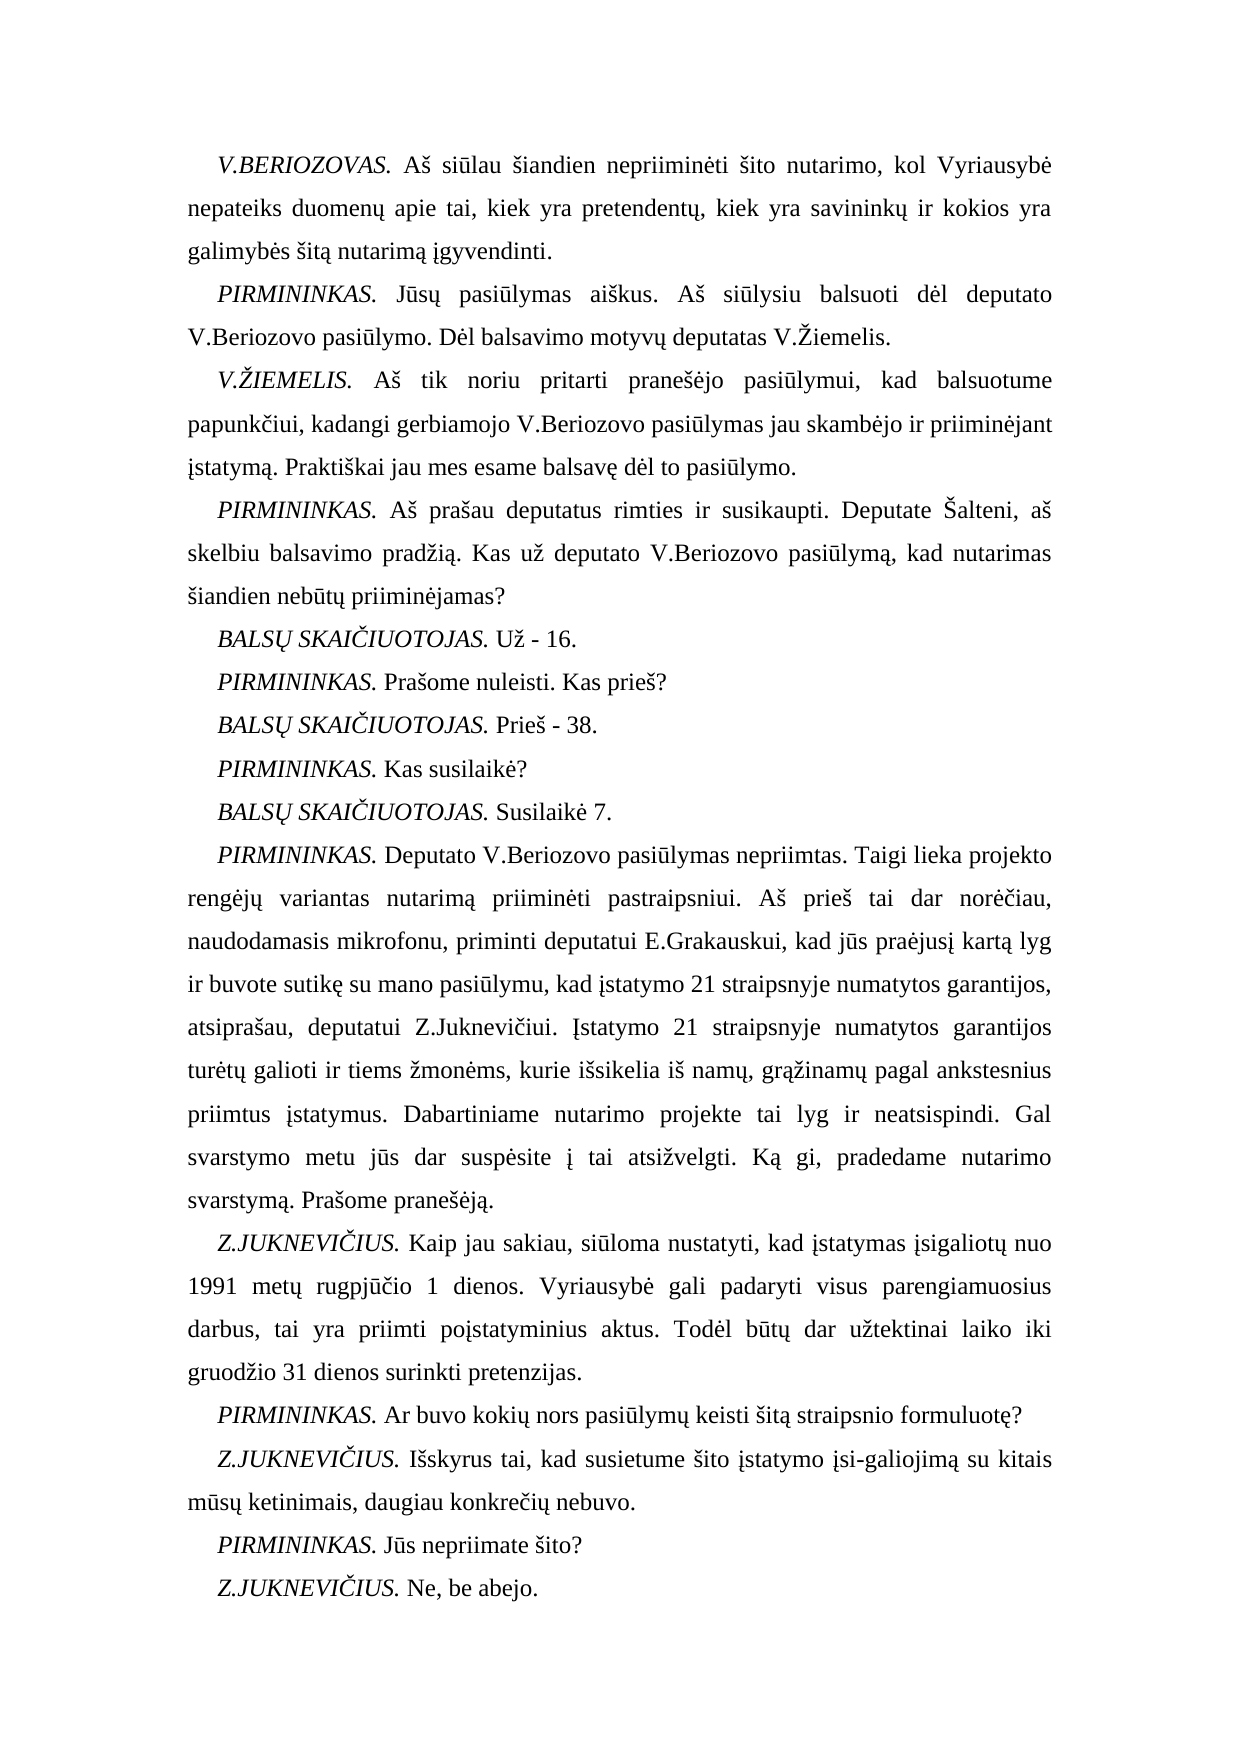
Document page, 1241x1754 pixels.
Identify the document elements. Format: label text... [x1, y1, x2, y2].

text BALSŲ SKAIČIUOTOJAS. Susilaikė 7. [187, 797, 1053, 826]
text V.BERIOZOVAS. Aš siūlau šiandien nepriiminėti šito nutarimo, kol Vyriausybė nepateiks duomenų apie tai, kiek yra pretendentų, kiek yra savininkų ir kokios yra galimybės šitą nutarimą įgyvendinti. [187, 150, 1053, 265]
text Z.JUKNEVIČIUS. Išskyrus tai, kad susietume šito įstatymo įsi-galiojimą su kitais mūsų ketinimais, daugiau konkrečių nebuvo. [187, 1444, 1053, 1516]
text PIRMININKAS. Kas susilaikė? [187, 754, 1053, 782]
text Z.JUKNEVIČIUS. Ne, be abejo. [187, 1573, 1053, 1602]
text PIRMININKAS. Deputato V.Beriozovo pasiūlymas nepriimtas. Taigi lieka projekto rengėjų variantas nutarimą priiminėti pastraipsniui. Aš prieš tai dar norėčiau, naudodamasis mikrofonu, priminti deputatui E.Grakauskui, kad jūs praėjusį kartą lyg ir buvote sutikę su mano pasiūlymu, kad įstatymo 21 straipsnyje numatytos garantijos, atsiprašau, deputatui Z.Juknevičiui. Įstatymo 21 straipsnyje numatytos garantijos turėtų galioti ir tiems žmonėms, kurie išsikelia iš namų, grąžinamų pagal ankstesnius priimtus įstatymus. Dabartiniame nutarimo projekte tai lyg ir neatsispindi. Gal svarstymo metu jūs dar suspėsite į tai atsižvelgti. Ką gi, pradedame nutarimo svarstymą. Prašome pranešėją. [187, 840, 1053, 1214]
text PIRMININKAS. Prašome nuleisti. Kas prieš? [187, 667, 1053, 696]
text PIRMININKAS. Jūs nepriimate šito? [187, 1530, 1053, 1559]
text V.ŽIEMELIS. Aš tik noriu pritarti pranešėjo pasiūlymui, kad balsuotume papunkčiui, kadangi gerbiamojo V.Beriozovo pasiūlymas jau skambėjo ir priiminėjant įstatymą. Praktiškai jau mes esame balsavę dėl to pasiūlymo. [187, 366, 1053, 481]
text BALSŲ SKAIČIUOTOJAS. Prieš - 38. [187, 711, 1053, 739]
text PIRMININKAS. Ar buvo kokių nors pasiūlymų keisti šitą straipsnio formuluotę? [187, 1401, 1053, 1429]
text BALSŲ SKAIČIUOTOJAS. Už - 16. [187, 624, 1053, 653]
text Z.JUKNEVIČIUS. Kaip jau sakiau, siūloma nustatyti, kad įstatymas įsigaliotų nuo 1991 metų rugpjūčio 1 dienos. Vyriausybė gali padaryti visus parengiamuosius darbus, tai yra priimti poįstatyminius aktus. Todėl būtų dar užtektinai laiko iki gruodžio 31 dienos surinkti pretenzijas. [187, 1228, 1053, 1386]
text PIRMININKAS. Jūsų pasiūlymas aiškus. Aš siūlysiu balsuoti dėl deputato V.Beriozovo pasiūlymo. Dėl balsavimo motyvų deputatas V.Žiemelis. [187, 279, 1053, 351]
text PIRMININKAS. Aš prašau deputatus rimties ir susikaupti. Deputate Šalteni, aš skelbiu balsavimo pradžią. Kas už deputato V.Beriozovo pasiūlymą, kad nutarimas šiandien nebūtų priiminėjamas? [187, 495, 1053, 610]
